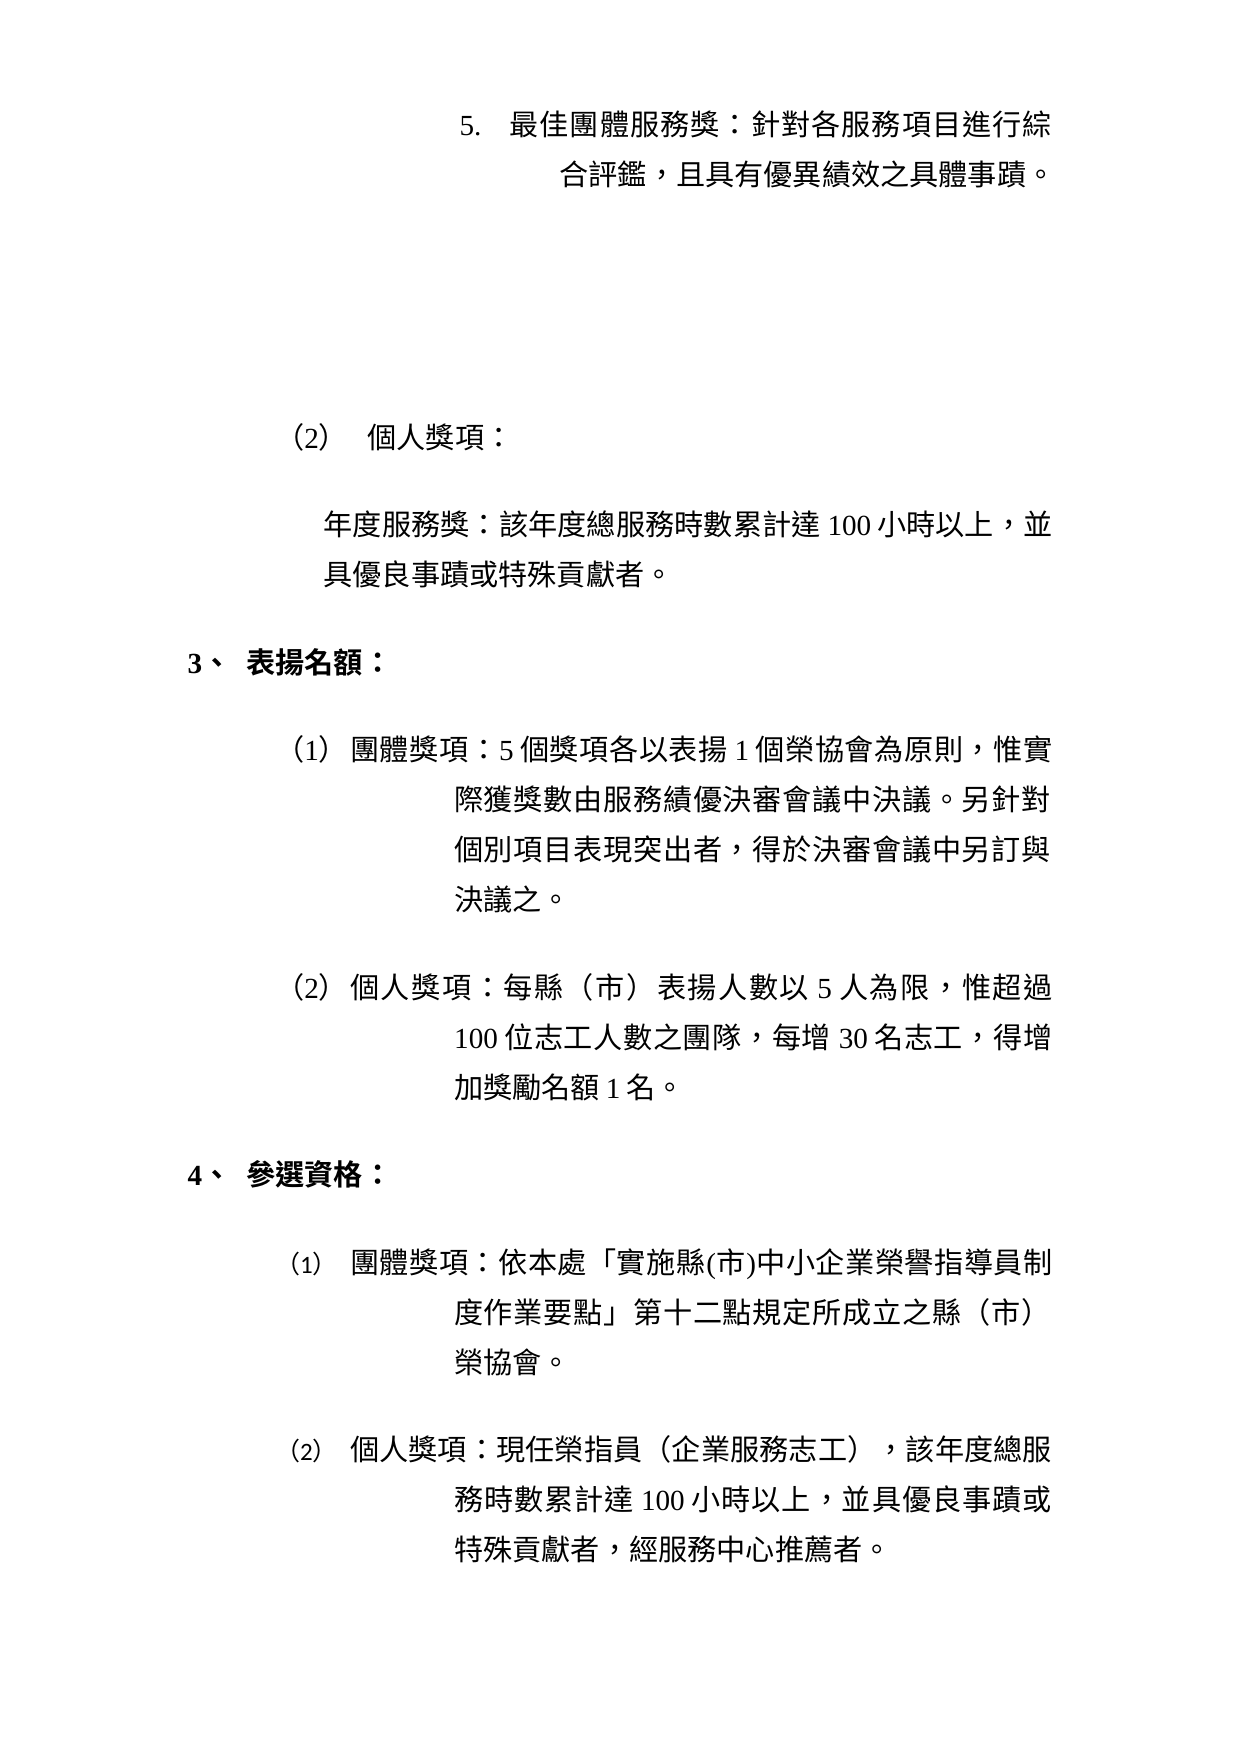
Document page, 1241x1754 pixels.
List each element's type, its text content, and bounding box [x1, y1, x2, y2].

list 參選資格： [187, 1146, 1053, 1196]
list 表揚名額： [187, 633, 1053, 683]
list 個人獎項： [275, 408, 1053, 458]
list 最佳團體服務獎：針對各服務項目進行綜合評鑑，且具有優異績效之具體事蹟。 [459, 96, 1053, 196]
list 團體獎項：依本處「實施縣(市)中小企業榮譽指導員制度作業要點」第十二點規定所成立之縣（市）榮協會。 [275, 1233, 1053, 1383]
text 年度服務獎：該年度總服務時數累計達100小時以上，並具優良事蹟或特殊貢獻者。 [323, 496, 1053, 596]
list 團體獎項：5個獎項各以表揚1個榮協會為原則，惟實際獲獎數由服務績優決審會議中決議。另針對個別項目表現突出者，得於決審會議中另訂與決議之。 [275, 721, 1053, 921]
list 個人獎項：每縣（市）表揚人數以5人為限，惟超過100位志工人數之團隊，每增30名志工，得增加獎勵名額1名。 [275, 958, 1053, 1108]
list 個人獎項：現任榮指員（企業服務志工），該年度總服務時數累計達100小時以上，並具優良事蹟或特殊貢獻者，經服務中心推薦者。 [275, 1421, 1053, 1571]
